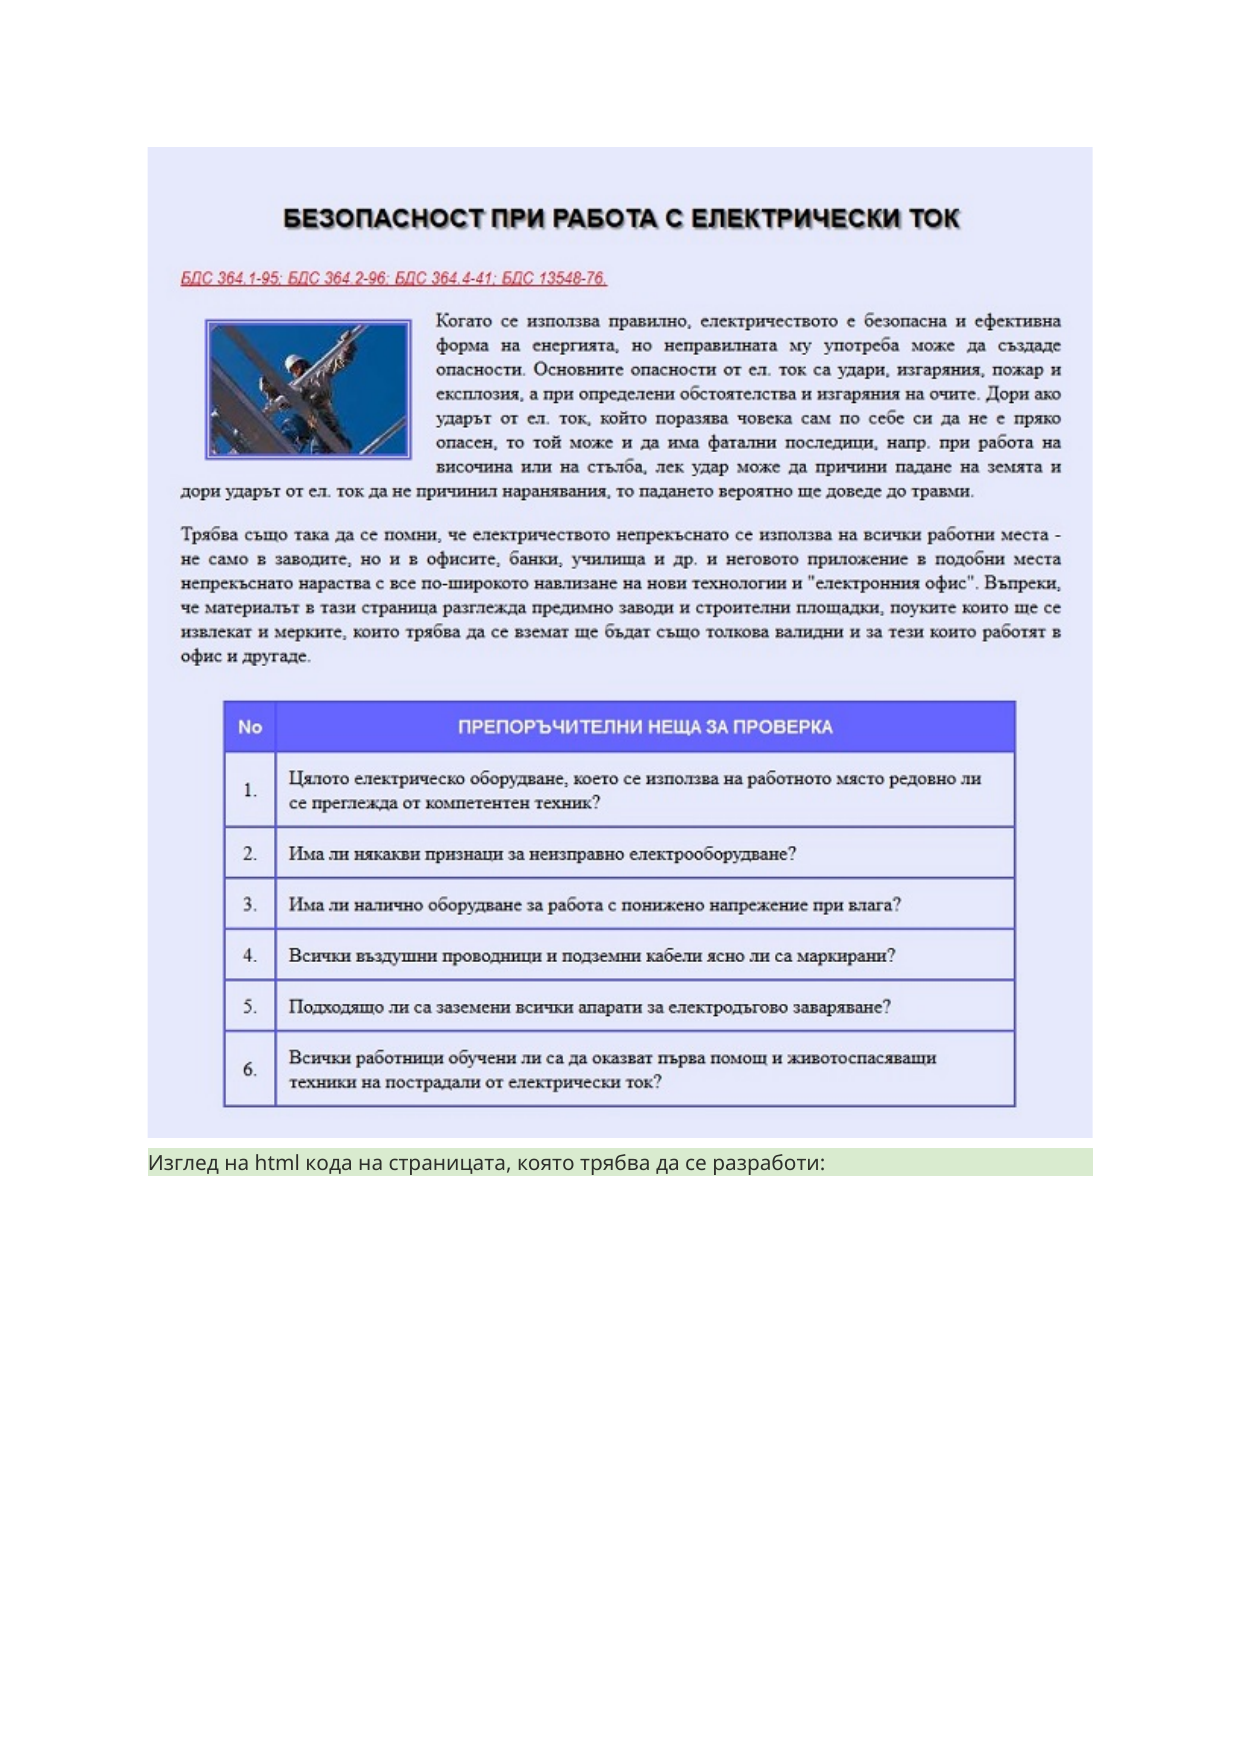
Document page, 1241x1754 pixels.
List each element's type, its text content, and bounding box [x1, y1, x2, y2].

text Изглед на html кода на страницата, която трябва да се разработи: [148, 1148, 1093, 1176]
